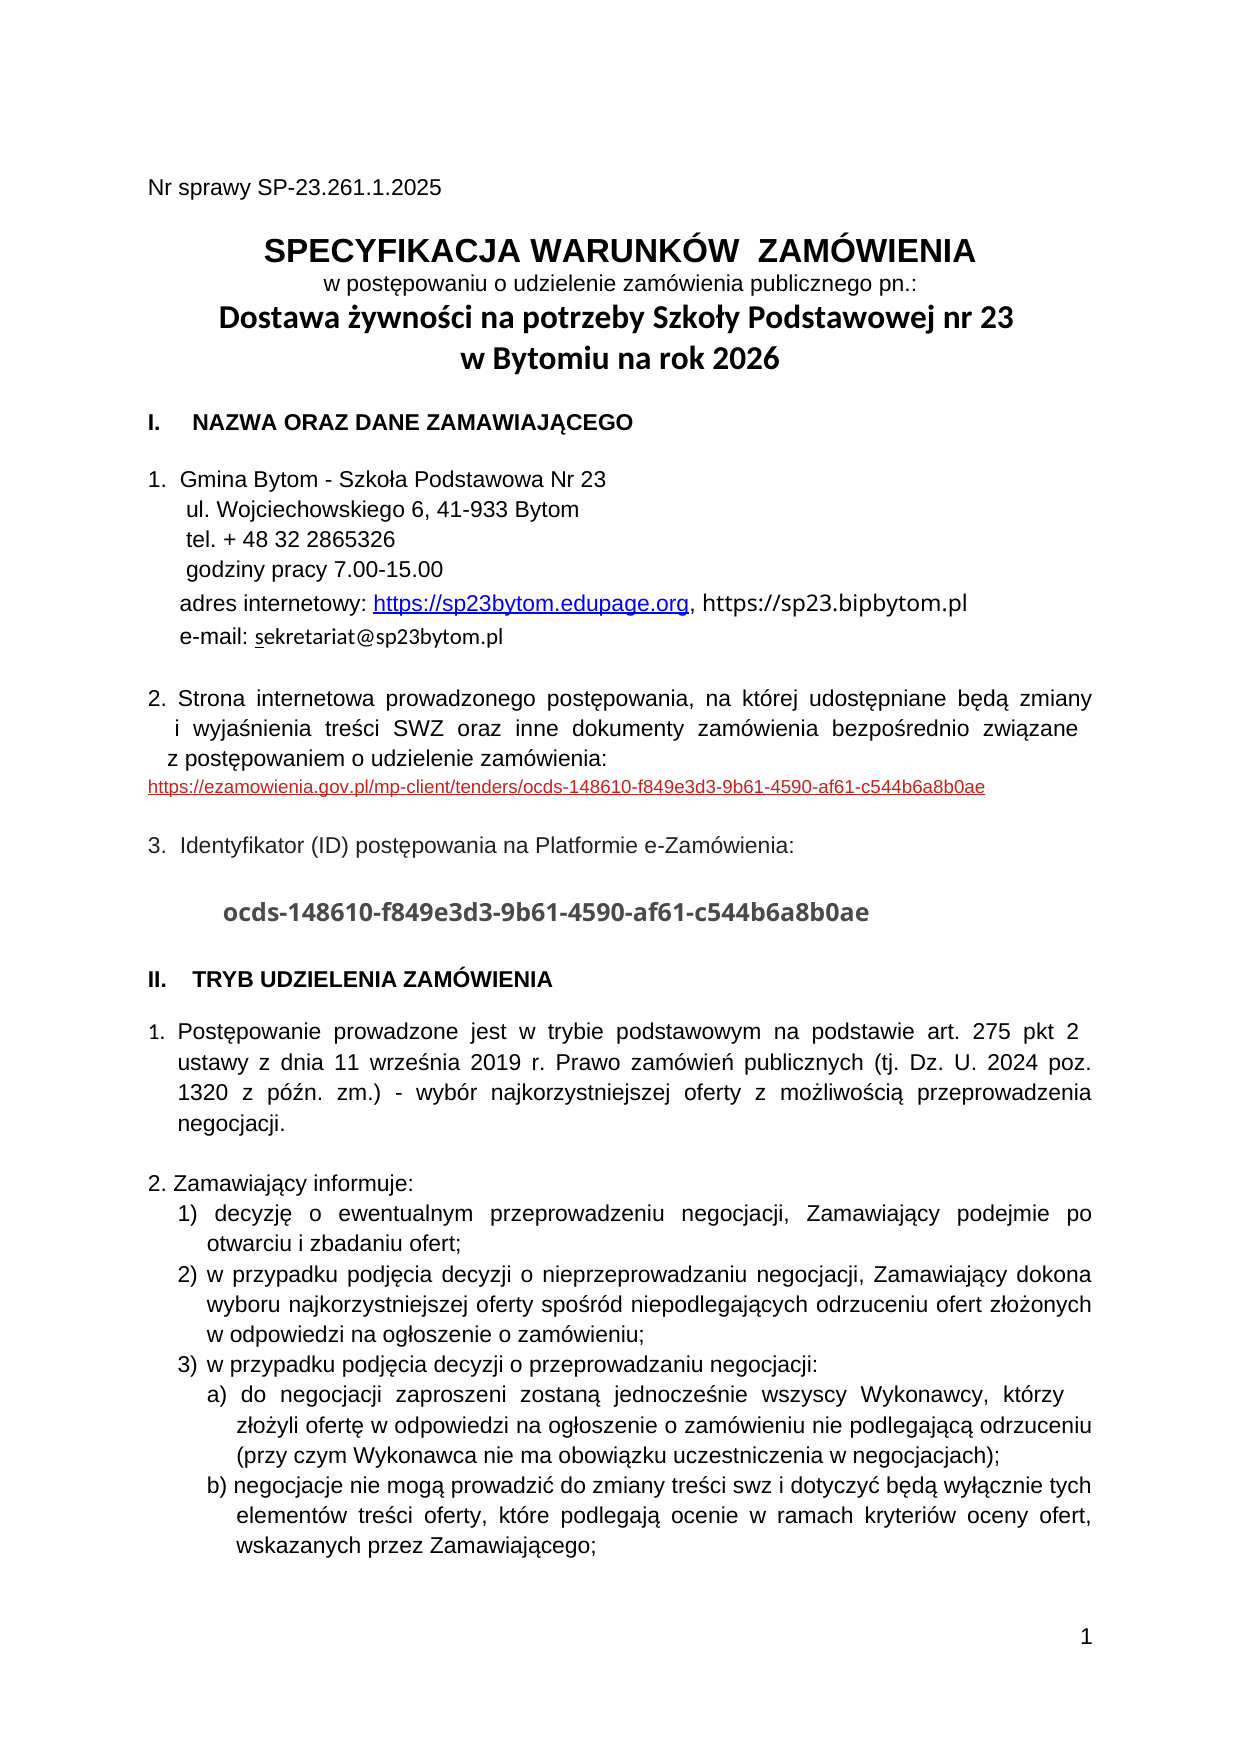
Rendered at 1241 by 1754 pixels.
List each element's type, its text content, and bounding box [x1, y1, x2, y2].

text tel. + 48 32 2865326 [148, 526, 1093, 552]
text ocds-148610-f849e3d3-9b61-4590-af61-c544b6a8b0ae [148, 895, 1093, 929]
list a) do negocjacji zaproszeni zostaną jednocześnie wszyscy Wykonawcy, którzy złożyli ofertę w odpowiedzi na ogłoszenie o zamówieniu nie podlegającą odrzuceniu (przy czym Wykonawca nie ma obowiązku uczestniczenia w negocjacjach); [207, 1381, 1093, 1468]
text godziny pracy 7.00-15.00 [148, 556, 1093, 583]
list 1) decyzję o ewentualnym przeprowadzeniu negocjacji, Zamawiający podejmie po otwarciu i zbadaniu ofert; [177, 1200, 1093, 1257]
text Nr sprawy SP-23.261.1.2025 [148, 174, 1093, 200]
list b) negocjacje nie mogą prowadzić do zmiany treści swz i dotyczyć będą wyłącznie tych elementów treści oferty, które podlegają ocenie w ramach kryteriów oceny ofert, wskazanych przez Zamawiającego; [207, 1472, 1093, 1559]
list Postępowanie prowadzone jest w trybie podstawowym na podstawie art. 275 pkt 2 ustawy z dnia 11 września 2019 r. Prawo zamówień publicznych (tj. Dz. U. 2024 poz. 1320 z późn. zm.) - wybór najkorzystniejszej oferty z możliwością przeprowadzenia negocjacji. [148, 1017, 1093, 1136]
text Dostawa żywności na potrzeby Szkoły Podstawowej nr 23 w Bytomiu na rok 2026 [148, 296, 1093, 378]
list w przypadku podjęcia decyzji o nieprzeprowadzaniu negocjacji, Zamawiający dokona wyboru najkorzystniejszej oferty spośród niepodlegających odrzuceniu ofert złożonych w odpowiedzi na ogłoszenie o zamówieniu; [177, 1261, 1093, 1347]
list 2. Zamawiający informuje: [148, 1170, 1093, 1196]
text 2. Strona internetowa prowadzonego postępowania, na której udostępniane będą zmiany i wyjaśnienia treści SWZ oraz inne dokumenty zamówienia bezpośrednio związane z postępowaniem o udzielenie zamówienia: [148, 685, 1093, 772]
text SPECYFIKACJA WARUNKÓW ZAMÓWIENIA [148, 232, 1093, 270]
list w przypadku podjęcia decyzji o przeprowadzaniu negocjacji: [177, 1351, 1093, 1377]
text https://ezamowienia.gov.pl/mp-client/tenders/ocds-148610-f849e3d3-9b61-4590-af61-c544b6a8b0ae [148, 775, 1093, 797]
text adres internetowy: https://sp23bytom.edupage.org, https://sp23.bipbytom.pl [148, 586, 1093, 618]
list NAZWA ORAZ DANE ZAMAWIAJĄCEGO [148, 409, 1093, 435]
text e-mail: sekretariat@sp23bytom.pl [148, 622, 1093, 650]
list TRYB UDZIELENIA ZAMÓWIENIA [148, 966, 1093, 992]
text w postępowaniu o udzielenie zamówienia publicznego pn.: [148, 270, 1093, 296]
text 3. Identyfikator (ID) postępowania na Platformie e-Zamówienia: [148, 832, 1093, 859]
text 1. Gmina Bytom - Szkoła Podstawowa Nr 23 ul. Wojciechowskiego 6, 41-933 Bytom [148, 466, 1093, 522]
